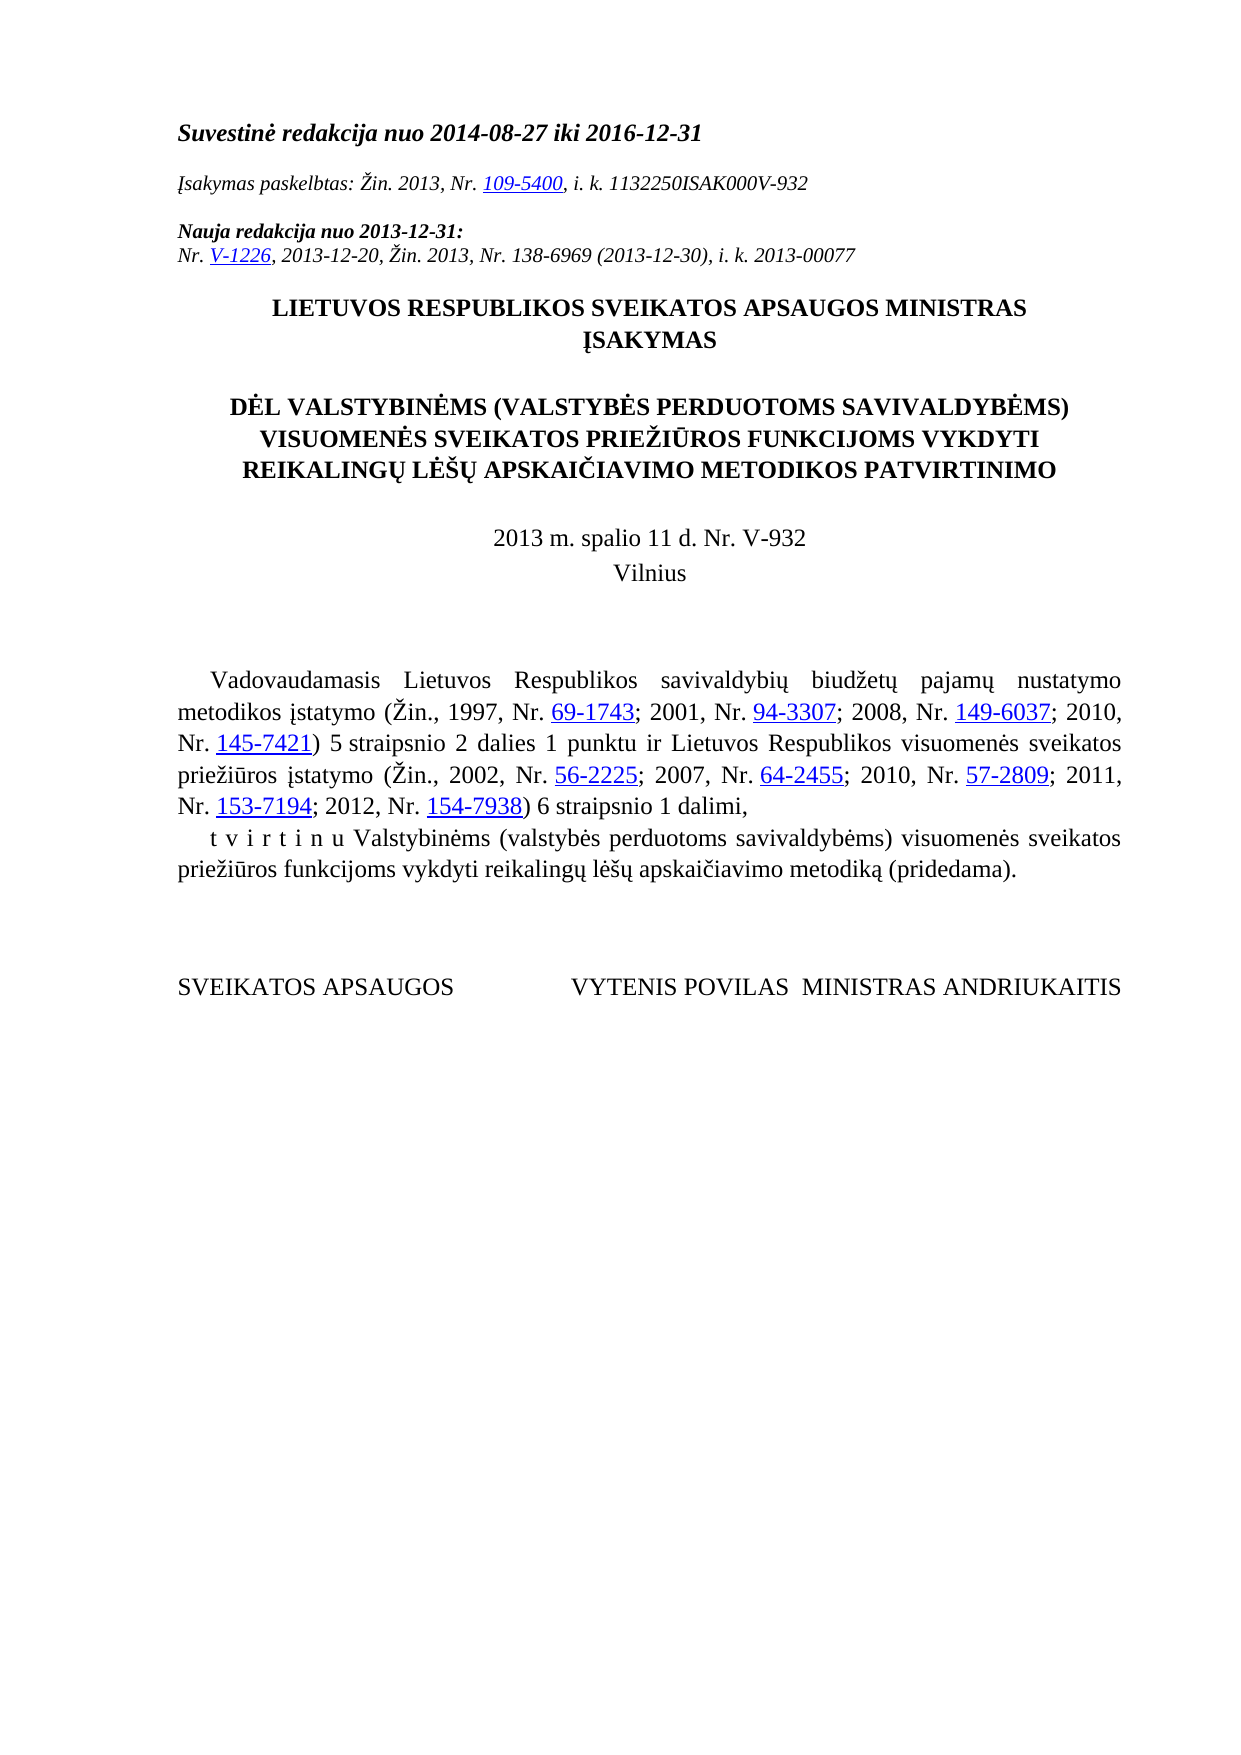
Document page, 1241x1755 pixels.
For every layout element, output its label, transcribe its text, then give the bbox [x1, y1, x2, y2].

text Vadovaudamasis Lietuvos Respublikos savivaldybių biudžetų pajamų nustatymo metodikos įstatymo (Žin., 1997, Nr. 69-1743; 2001, Nr. 94-3307; 2008, Nr. 149-6037; 2010, Nr. 145-7421) 5 straipsnio 2 dalies 1 punktu ir Lietuvos Respublikos visuomenės sveikatos priežiūros įstatymo (Žin., 2002, Nr. 56-2225; 2007, Nr. 64-2455; 2010, Nr. 57-2809; 2011, Nr. 153-7194; 2012, Nr. 154-7938) 6 straipsnio 1 dalimi, [177, 665, 1122, 820]
text t v i r t i n u Valstybinėms (valstybės perduotoms savivaldybėms) visuomenės sveikatos priežiūros funkcijoms vykdyti reikalingų lėšų apskaičiavimo metodiką (pridedama). [177, 823, 1122, 883]
text ĮSAKYMAS [177, 325, 1122, 354]
text Nr. V-1226, 2013-12-20, Žin. 2013, Nr. 138-6969 (2013-12-30), i. k. 2013-00077 [177, 243, 1122, 267]
text Įsakymas paskelbtas: Žin. 2013, Nr. 109-5400, i. k. 1132250ISAK000V-932 [177, 171, 1122, 195]
text Vilnius [177, 558, 1122, 587]
text Nauja redakcija nuo 2013-12-31: [177, 219, 1122, 243]
text LIETUVOS RESPUBLIKOS SVEIKATOS APSAUGOS MINISTRAS [177, 293, 1122, 322]
text 2013 m. spalio 11 d. Nr. V-932 [177, 523, 1122, 551]
text SVEIKATOS APSAUGOS VYTENIS POVILAS MINISTRAS ANDRIUKAITIS [177, 972, 1122, 1001]
text dėl VALSTYBINĖMS (VALSTYBĖS PERDUOTOMS SAVIVALDYBĖMS) VISUOMENĖS SVEIKATOS PRIEŽIŪROS FUNKCIJOMS vykdyTI REIKALINGŲ LĖŠŲ APSKAIČIAVIMO METODIKOS PATVIRTINIMO [177, 392, 1122, 484]
text Suvestinė redakcija nuo 2014-08-27 iki 2016-12-31 [177, 118, 1122, 147]
